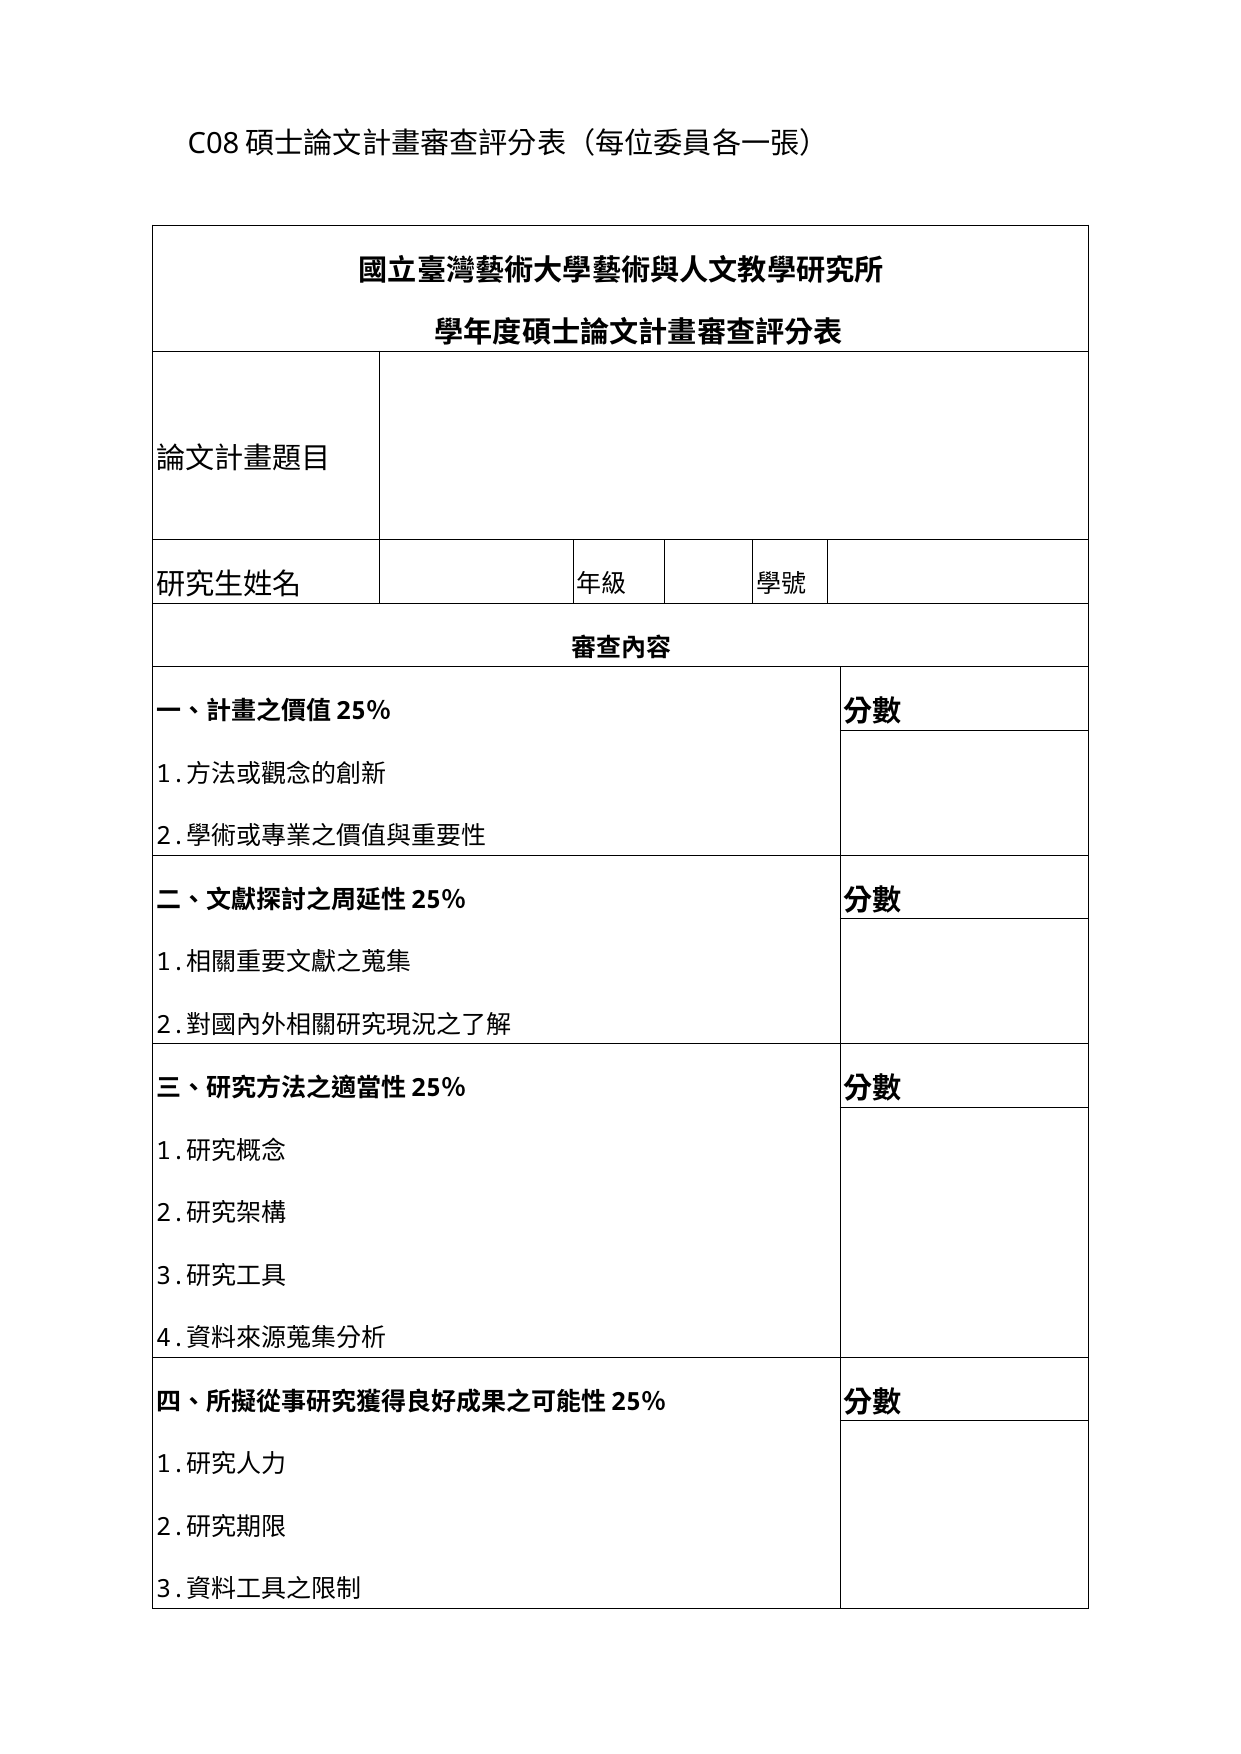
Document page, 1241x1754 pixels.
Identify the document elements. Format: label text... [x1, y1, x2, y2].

table_cell [841, 731, 1088, 855]
table_cell 學號 [753, 540, 827, 603]
table_cell [828, 540, 1088, 603]
table_cell 分數 [841, 667, 1088, 730]
table_cell 四、所擬從事研究獲得良好成果之可能性25％ 1.研究人力 2.研究期限 3.資料工具之限制 [153, 1358, 840, 1608]
table_cell 分數 [841, 1044, 1088, 1107]
table_cell 研究生姓名 [153, 540, 379, 603]
table_cell [380, 352, 1088, 539]
table_cell 審查內容 [153, 604, 1088, 666]
table_cell 年級 [574, 540, 664, 603]
table_cell 分數 [841, 856, 1088, 918]
table_cell 一、計畫之價值25％ 1.方法或觀念的創新 2.學術或專業之價值與重要性 [153, 667, 840, 855]
table_header 國立臺灣藝術大學藝術與人文教學研究所 學年度碩士論文計畫審查評分表 [153, 226, 1088, 351]
table_cell [841, 1108, 1088, 1357]
table_cell [380, 540, 573, 603]
text C08碩士論文計畫審查評分表（每位委員各一張） [187, 119, 1053, 162]
table_cell 分數 [841, 1358, 1088, 1420]
table_cell 三、研究方法之適當性25％ 1.研究概念 2.研究架構 3.研究工具 4.資料來源蒐集分析 [153, 1044, 840, 1357]
table_cell [841, 919, 1088, 1043]
table_cell [665, 540, 752, 603]
table_cell 論文計畫題目 [153, 352, 379, 539]
table_cell [841, 1421, 1088, 1608]
table_cell 二、文獻探討之周延性25％ 1.相關重要文獻之蒐集 2.對國內外相關研究現況之了解 [153, 856, 840, 1043]
